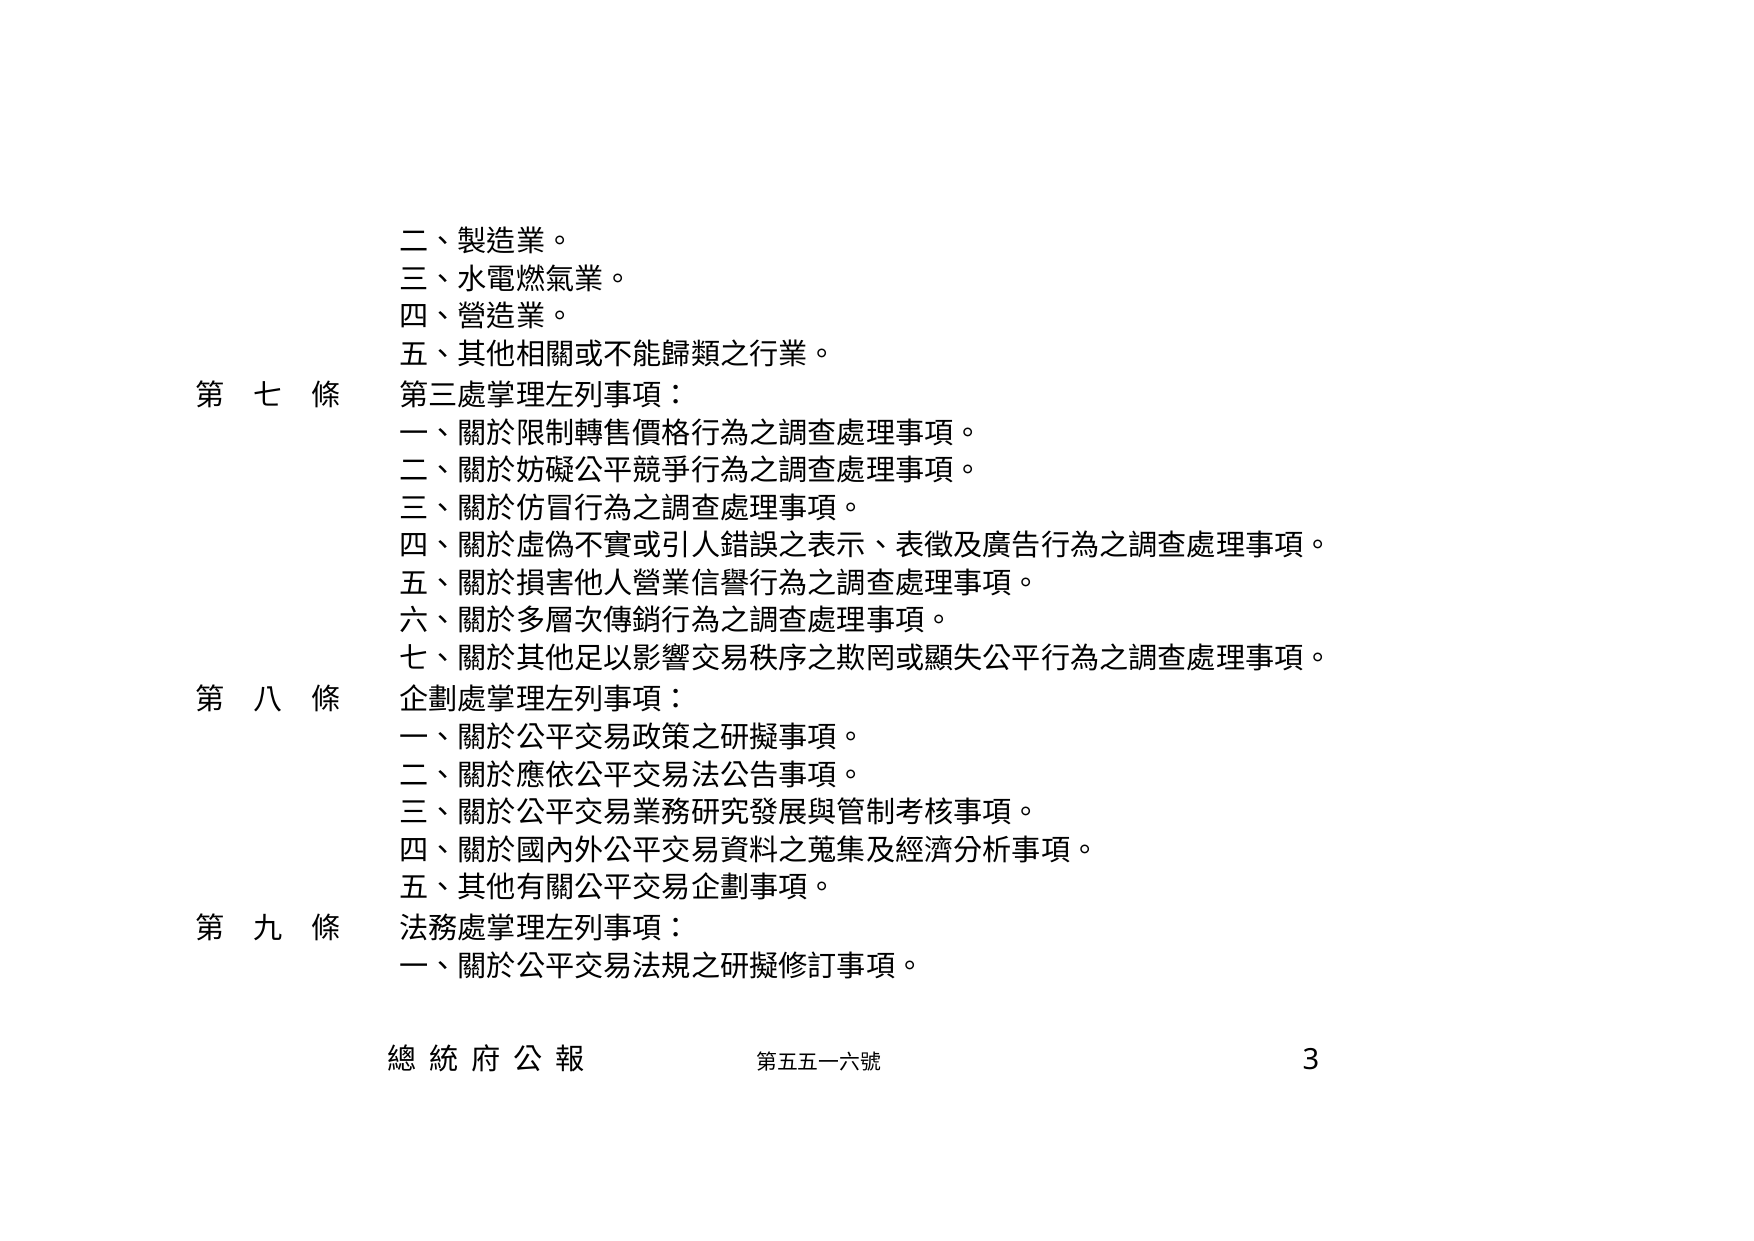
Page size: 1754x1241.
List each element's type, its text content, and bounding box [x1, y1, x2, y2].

text 七、關於其他足以影響交易秩序之欺罔或顯失公平行為之調查處理事項。 [399, 638, 1559, 676]
text 四、關於國內外公平交易資料之蒐集及經濟分析事項。 [399, 830, 1559, 867]
text 一、關於公平交易法規之研擬修訂事項。 [399, 947, 1559, 984]
text 五、關於損害他人營業信譽行為之調查處理事項。 [399, 563, 1559, 601]
text 三、關於仿冒行為之調查處理事項。 [399, 488, 1559, 526]
text 三、水電燃氣業。 [399, 259, 1559, 297]
text 五、其他相關或不能歸類之行業。 [399, 334, 1559, 372]
text 第 七 條 第三處掌理左列事項： [195, 372, 1559, 413]
text 六、關於多層次傳銷行為之調查處理事項。 [399, 601, 1559, 638]
text 一、關於限制轉售價格行為之調查處理事項。 [399, 413, 1559, 451]
text 三、關於公平交易業務研究發展與管制考核事項。 [399, 792, 1559, 830]
text 五、其他有關公平交易企劃事項。 [399, 867, 1559, 905]
text 二、製造業。 [399, 222, 1559, 259]
text 二、關於妨礙公平競爭行為之調查處理事項。 [399, 451, 1559, 488]
text 四、營造業。 [399, 297, 1559, 334]
text 四、關於虛偽不實或引人錯誤之表示、表徵及廣告行為之調查處理事項。 [399, 526, 1559, 563]
text 二、關於應依公平交易法公告事項。 [399, 755, 1559, 792]
text 第 九 條 法務處掌理左列事項： [195, 905, 1559, 947]
text 一、關於公平交易政策之研擬事項。 [399, 717, 1559, 755]
text 第 八 條 企劃處掌理左列事項： [195, 676, 1559, 717]
